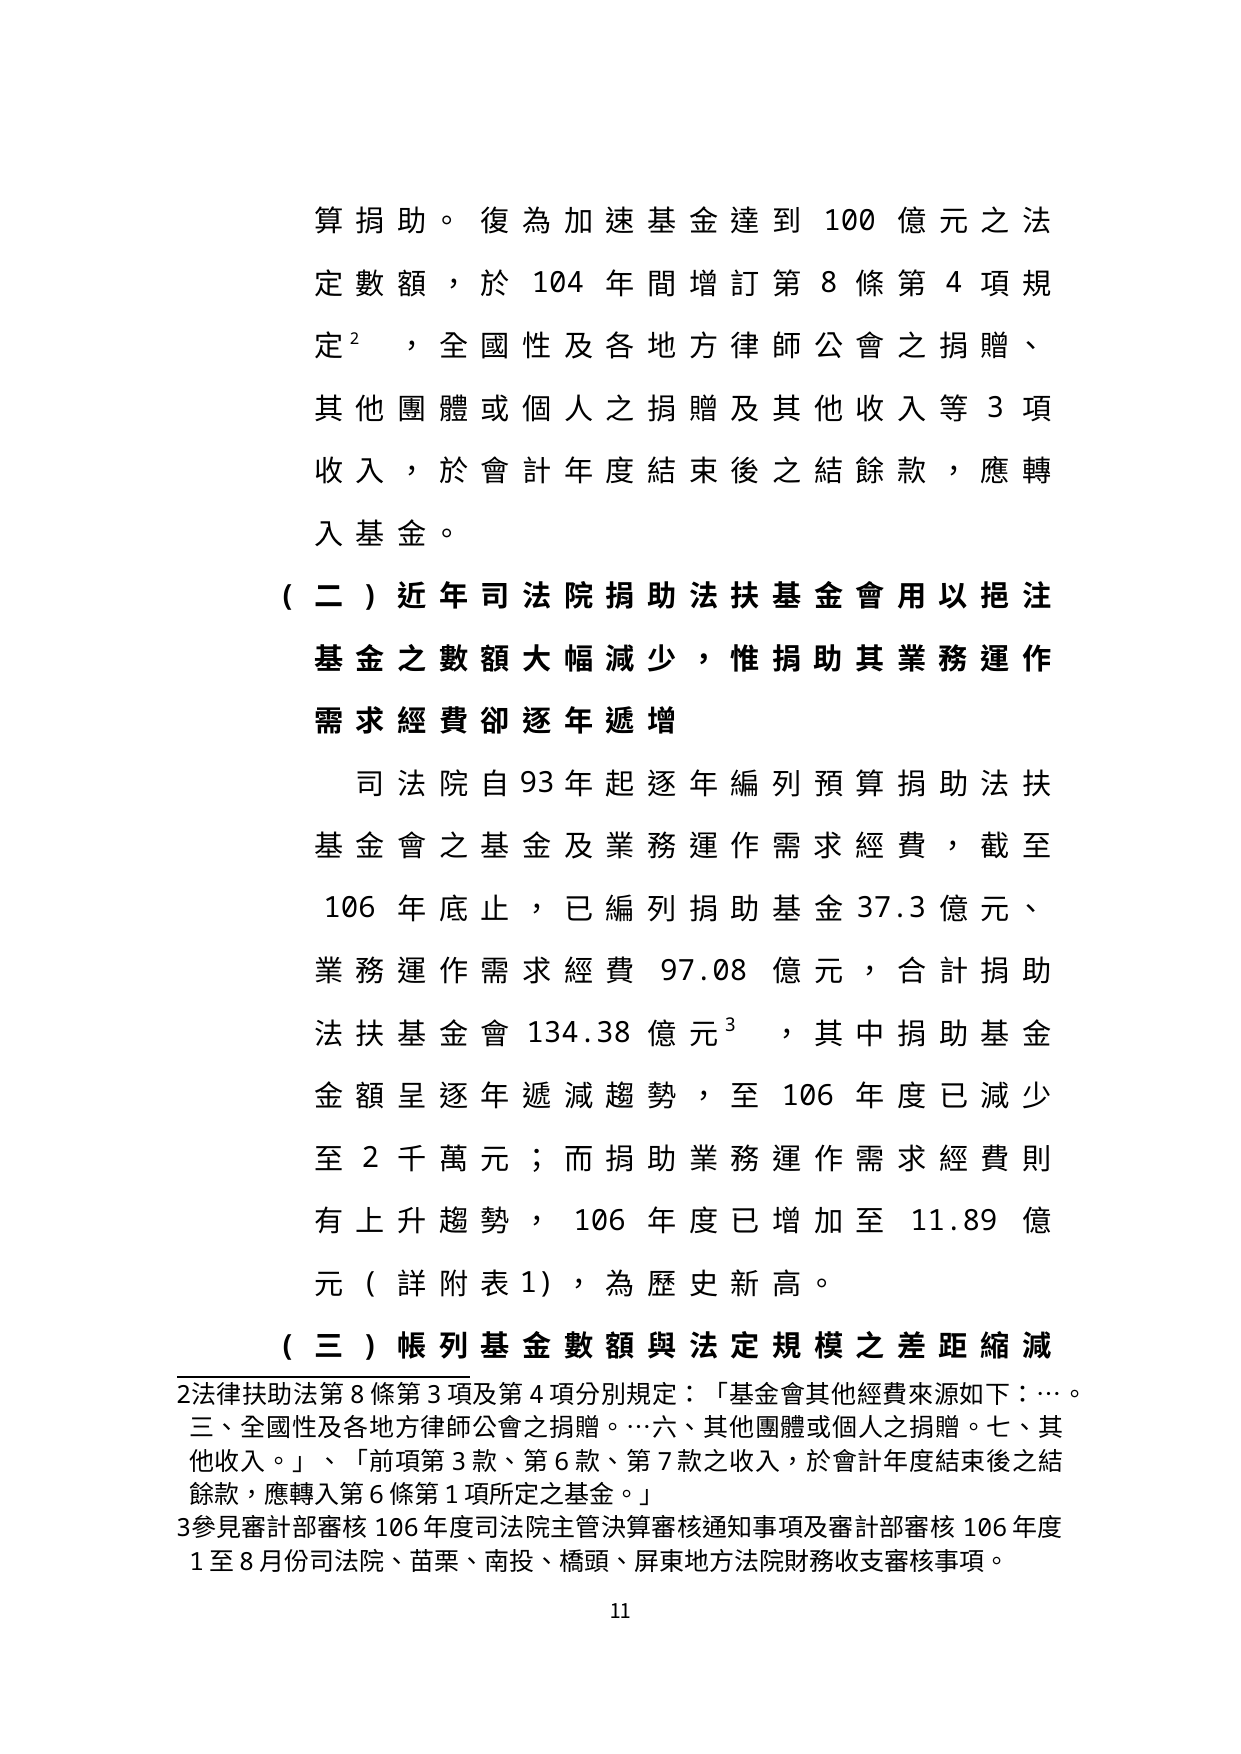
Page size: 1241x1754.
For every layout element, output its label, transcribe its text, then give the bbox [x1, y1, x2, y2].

text (二)近年司法院捐助法扶基金會用以挹注基金之數額大幅減少，惟捐助其業務運作需求經費卻逐年遞增 [242, 552, 1058, 740]
text 司法院自93年起逐年編列預算捐助法扶基金會之基金及業務運作需求經費，截至106年底止，已編列捐助基金37.3億元、業務運作需求經費97.08億元，合計捐助法扶基金會134.38億元，其中捐助基金金額呈逐年遞減趨勢，至106年度已減少至2千萬元；而捐助業務運作需求經費則有上升趨勢，106年度已增加至11.89億元(詳附表1)，為歷史新高。 [271, 740, 1058, 1302]
text (三)帳列基金數額與法定規模之差距縮減 [242, 1302, 1058, 1365]
text 算捐助。復為加速基金達到100億元之法定數額，於104年間增訂第8條第4項規定，全國性及各地方律師公會之捐贈、其他團體或個人之捐贈及其他收入等3項收入，於會計年度結束後之結餘款，應轉入基金。 [271, 177, 1058, 552]
text 法律扶助法第8條第3項及第4項分別規定：「基金會其他經費來源如下：…。三、全國性及各地方律師公會之捐贈。…六、其他團體或個人之捐贈。七、其他收入。」、「前項第3款、第6款、第7款之收入，於會計年度結束後之結餘款，應轉入第6條第1項所定之基金。」 [176, 1377, 1063, 1510]
text 參見審計部審核106年度司法院主管決算審核通知事項及審計部審核106年度1至8月份司法院、苗栗、南投、橋頭、屏東地方法院財務收支審核事項。 [176, 1510, 1063, 1577]
